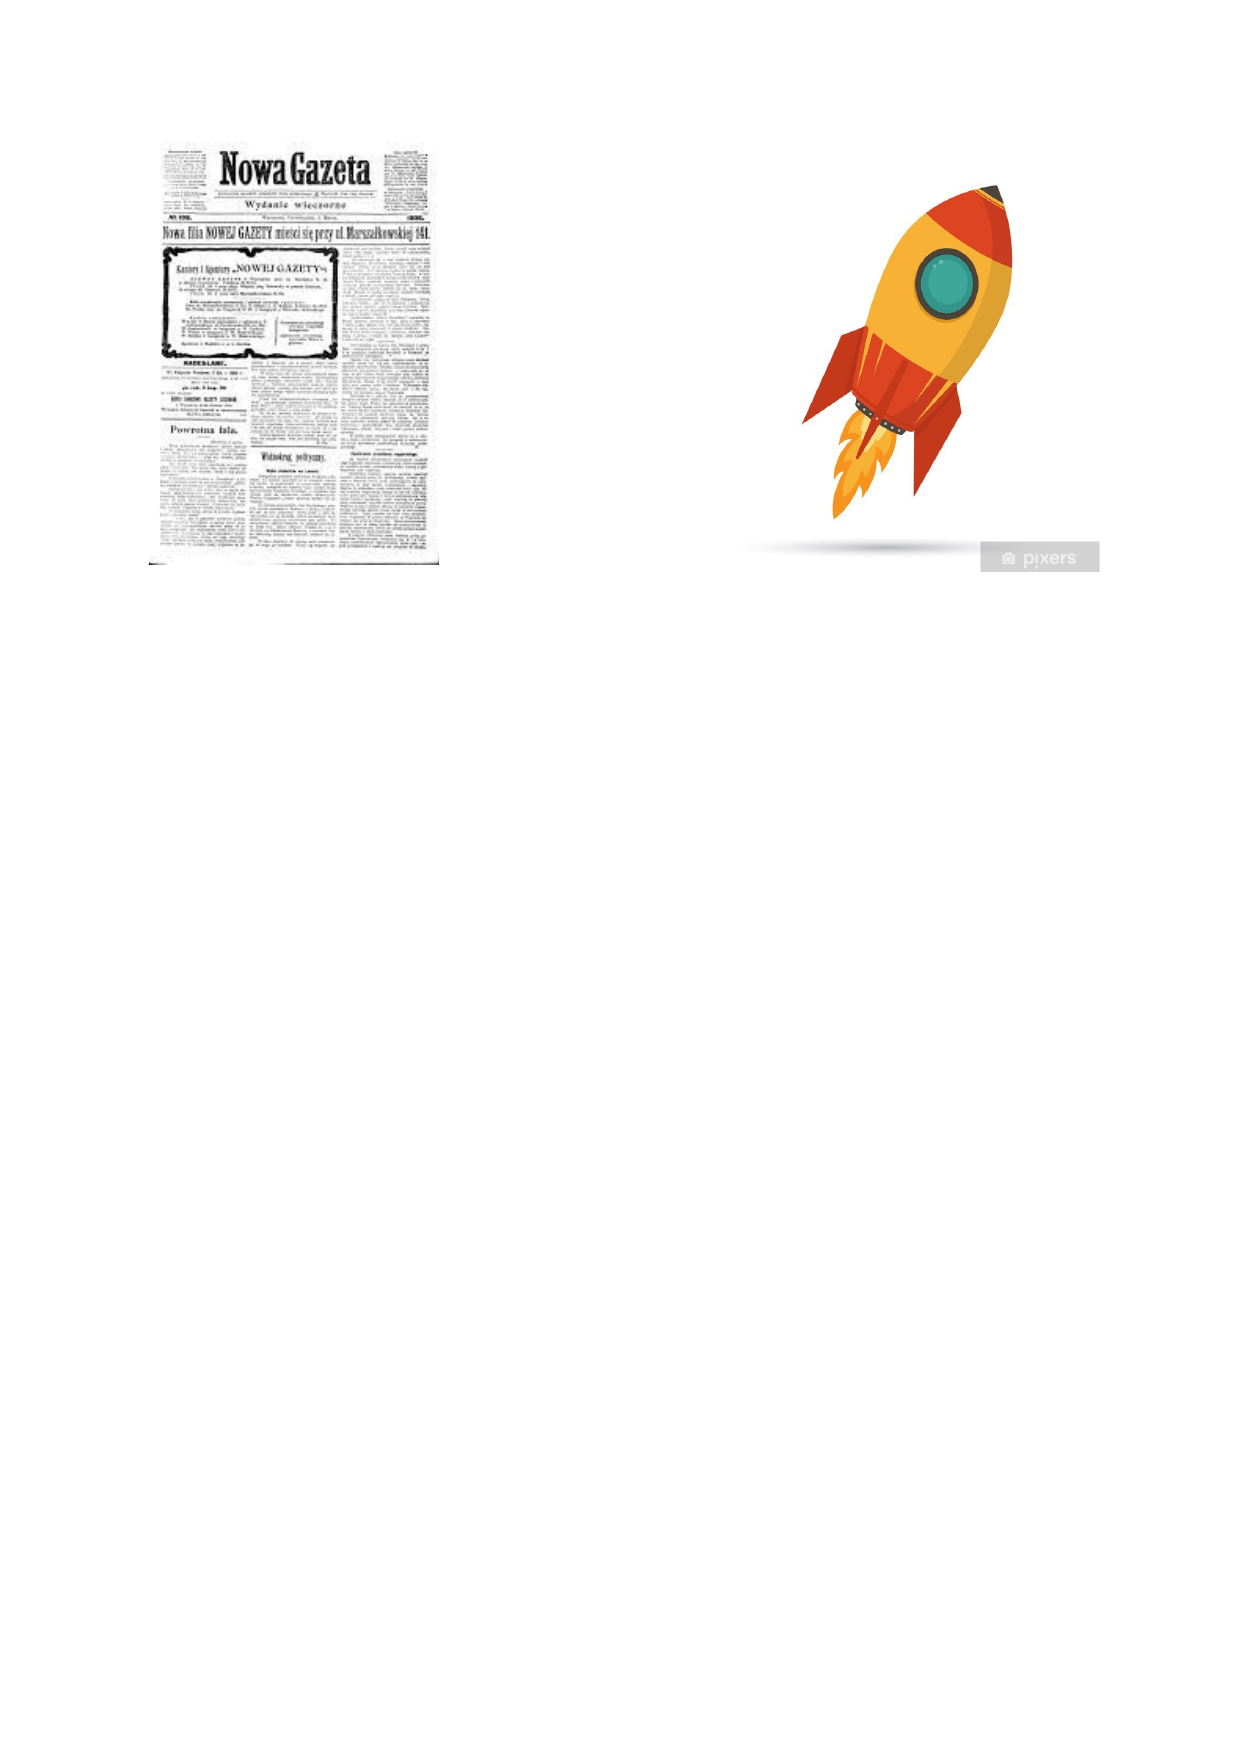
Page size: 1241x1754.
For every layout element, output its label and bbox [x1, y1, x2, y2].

picture [719, 141, 1100, 572]
picture [148, 142, 440, 565]
